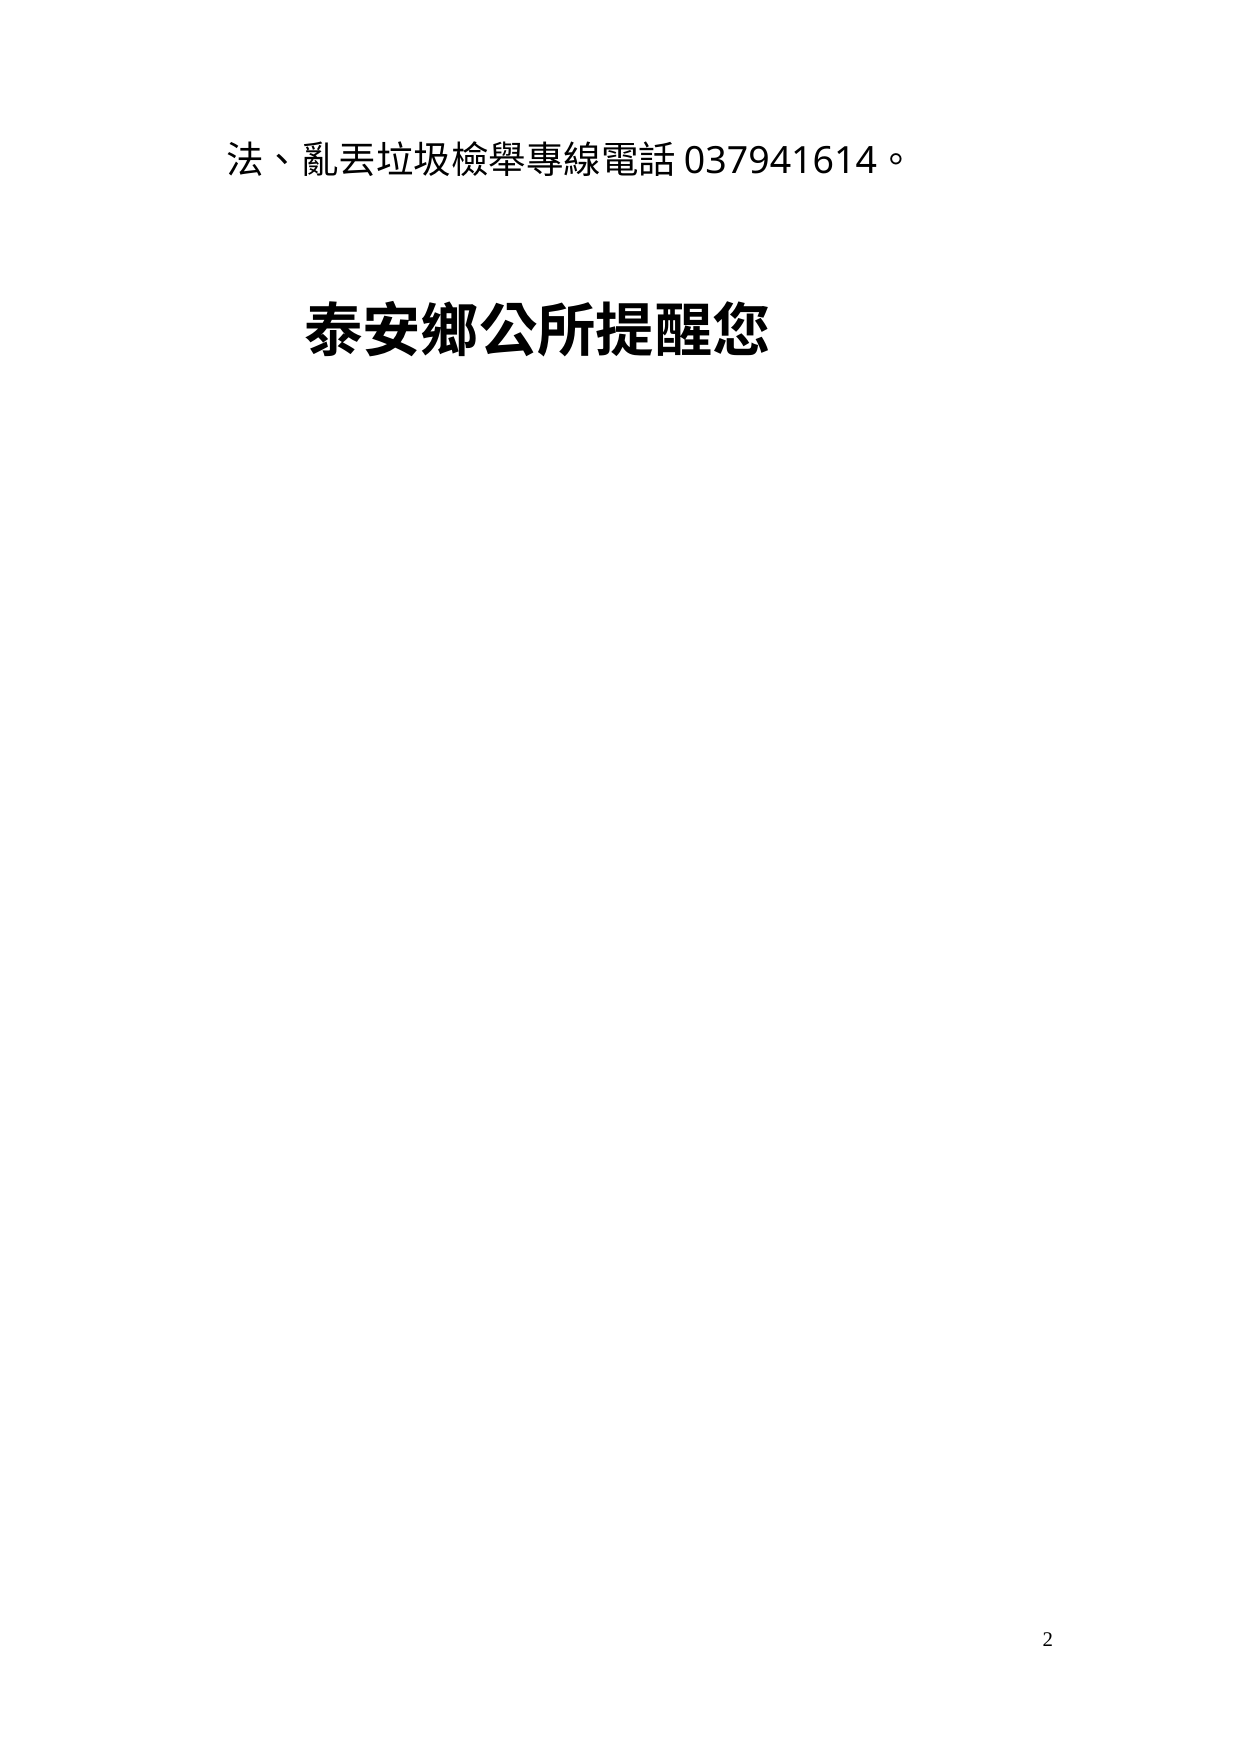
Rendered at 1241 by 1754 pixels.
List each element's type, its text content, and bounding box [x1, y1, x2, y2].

text 泰安鄉公所提醒您 [187, 270, 1053, 382]
text 法、亂丟垃圾檢舉專線電話037941614。 [187, 120, 1053, 195]
